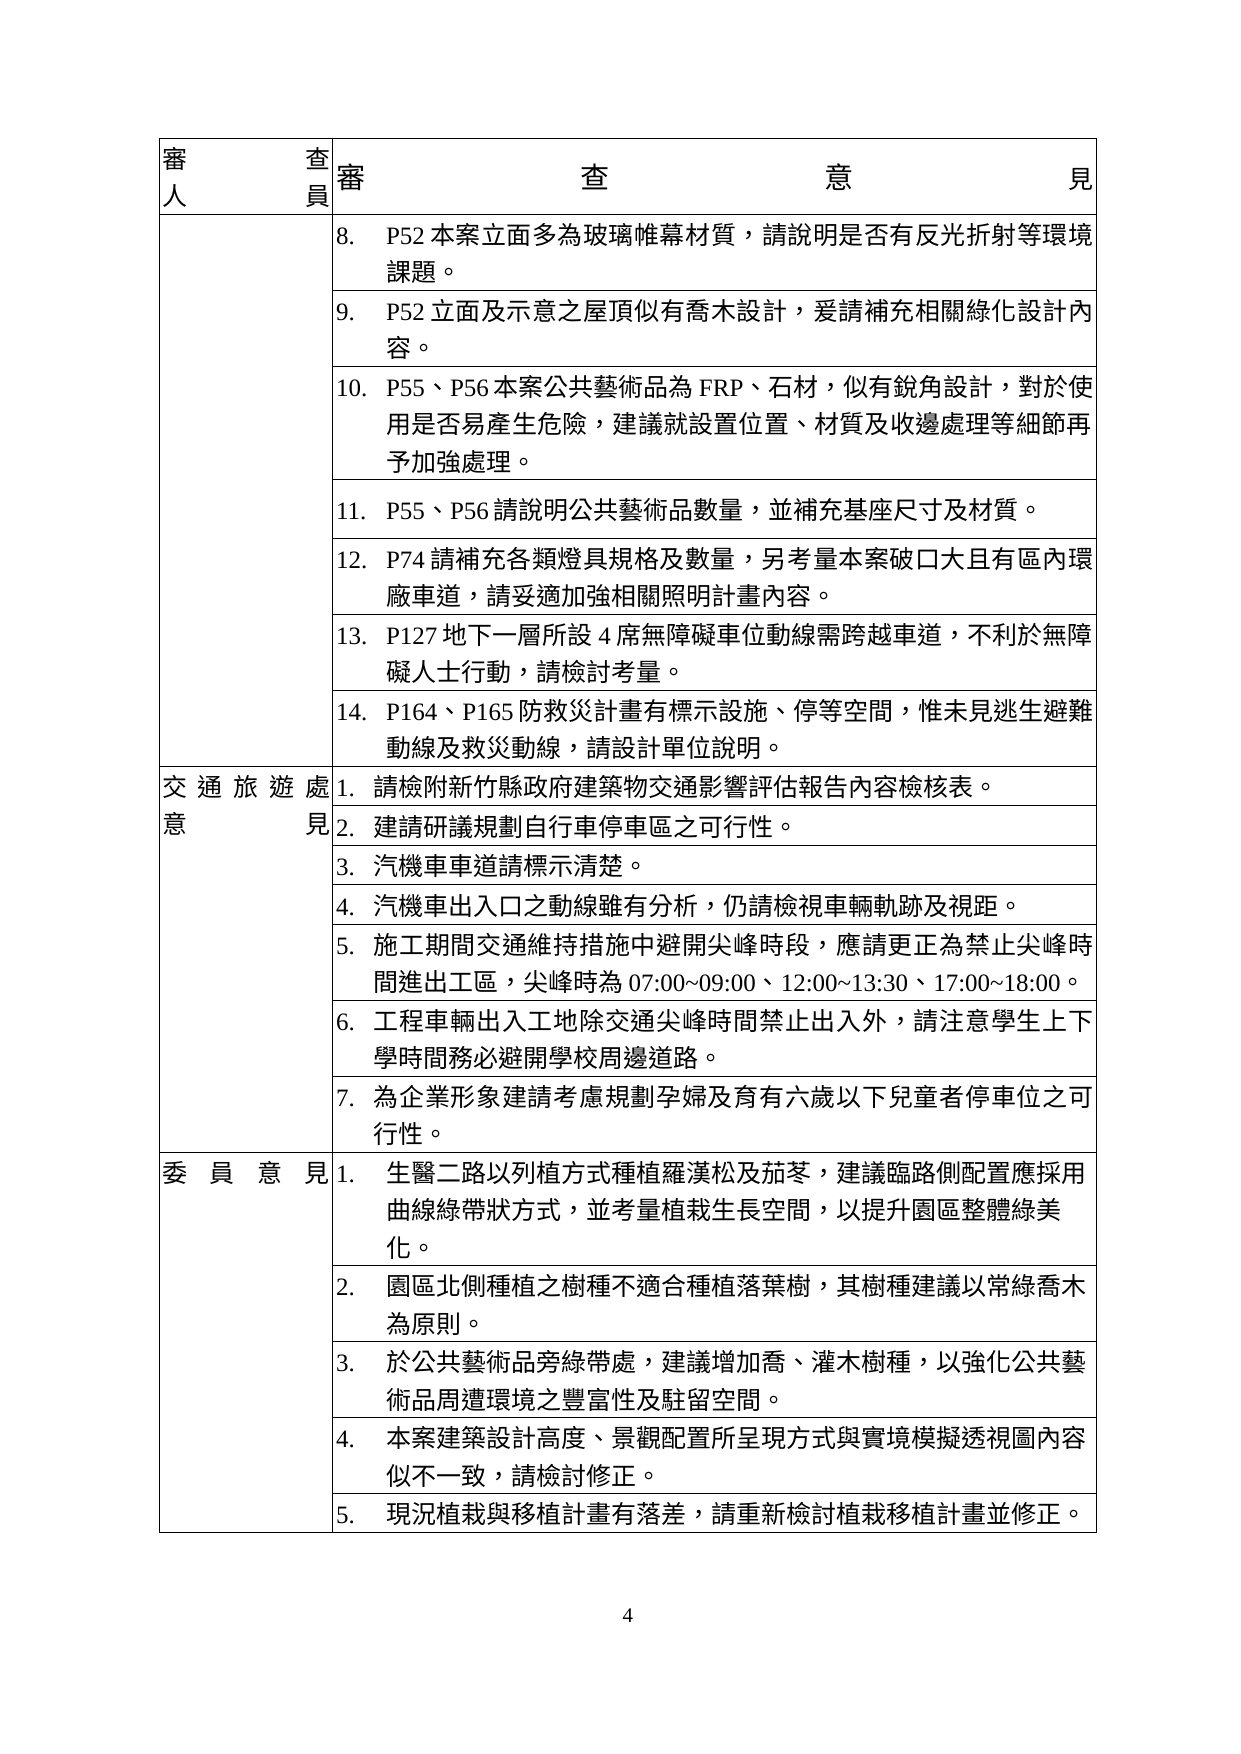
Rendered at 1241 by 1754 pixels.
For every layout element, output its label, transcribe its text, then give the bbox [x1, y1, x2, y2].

table_cell P55、P56請說明公共藝術品數量，並補充基座尺寸及材質。 [333, 480, 1096, 537]
table_cell P52本案立面多為玻璃帷幕材質，請說明是否有反光折射等環境課題。 [333, 215, 1096, 289]
table_cell 生醫二路以列植方式種植羅漢松及茄苳，建議臨路側配置應採用曲線綠帶狀方式，並考量植栽生長空間，以提升園區整體綠美化。 [333, 1153, 1096, 1265]
table_cell 施工期間交通維持措施中避開尖峰時段，應請更正為禁止尖峰時間進出工區，尖峰時為07:00~09:00、12:00~13:30、17:00~18:00。 [333, 925, 1096, 999]
table_header 審查意見 [333, 139, 1096, 213]
table_cell 汽機車車道請標示清楚。 [333, 846, 1096, 884]
table_cell 於公共藝術品旁綠帶處，建議增加喬、灌木樹種，以強化公共藝術品周遭環境之豐富性及駐留空間。 [333, 1342, 1096, 1417]
table_cell 為企業形象建請考慮規劃孕婦及育有六歲以下兒童者停車位之可行性。 [333, 1077, 1096, 1152]
table_cell 汽機車出入口之動線雖有分析，仍請檢視車輛軌跡及視距。 [333, 885, 1096, 923]
table_cell 工程車輛出入工地除交通尖峰時間禁止出入外，請注意學生上下學時間務必避開學校周邊道路。 [333, 1001, 1096, 1076]
table_cell [160, 215, 332, 766]
table_cell P52立面及示意之屋頂似有喬木設計，爰請補充相關綠化設計內容。 [333, 291, 1096, 366]
table_cell 請檢附新竹縣政府建築物交通影響評估報告內容檢核表。 [333, 767, 1096, 805]
table_cell 委員意見 [160, 1153, 332, 1532]
table_cell 本案建築設計高度、景觀配置所呈現方式與實境模擬透視圖內容似不一致，請檢討修正。 [333, 1418, 1096, 1493]
table_cell P127地下一層所設4席無障礙車位動線需跨越車道，不利於無障礙人士行動，請檢討考量。 [333, 615, 1096, 689]
table_cell 園區北側種植之樹種不適合種植落葉樹，其樹種建議以常綠喬木為原則。 [333, 1266, 1096, 1341]
table_cell 現況植栽與移植計畫有落差，請重新檢討植栽移植計畫並修正。 [333, 1494, 1096, 1532]
table_cell P74請補充各類燈具規格及數量，另考量本案破口大且有區內環廠車道，請妥適加強相關照明計畫內容。 [333, 539, 1096, 613]
table_header 審查 人員 [160, 139, 332, 213]
table_cell 建請研議規劃自行車停車區之可行性。 [333, 806, 1096, 844]
table_cell P55、P56本案公共藝術品為FRP、石材，似有銳角設計，對於使用是否易產生危險，建議就設置位置、材質及收邊處理等細節再予加強處理。 [333, 367, 1096, 479]
table_cell 交通旅遊處 意見 [160, 767, 332, 1152]
table_cell P164、P165防救災計畫有標示設施、停等空間，惟未見逃生避難動線及救災動線，請設計單位說明。 [333, 691, 1096, 766]
